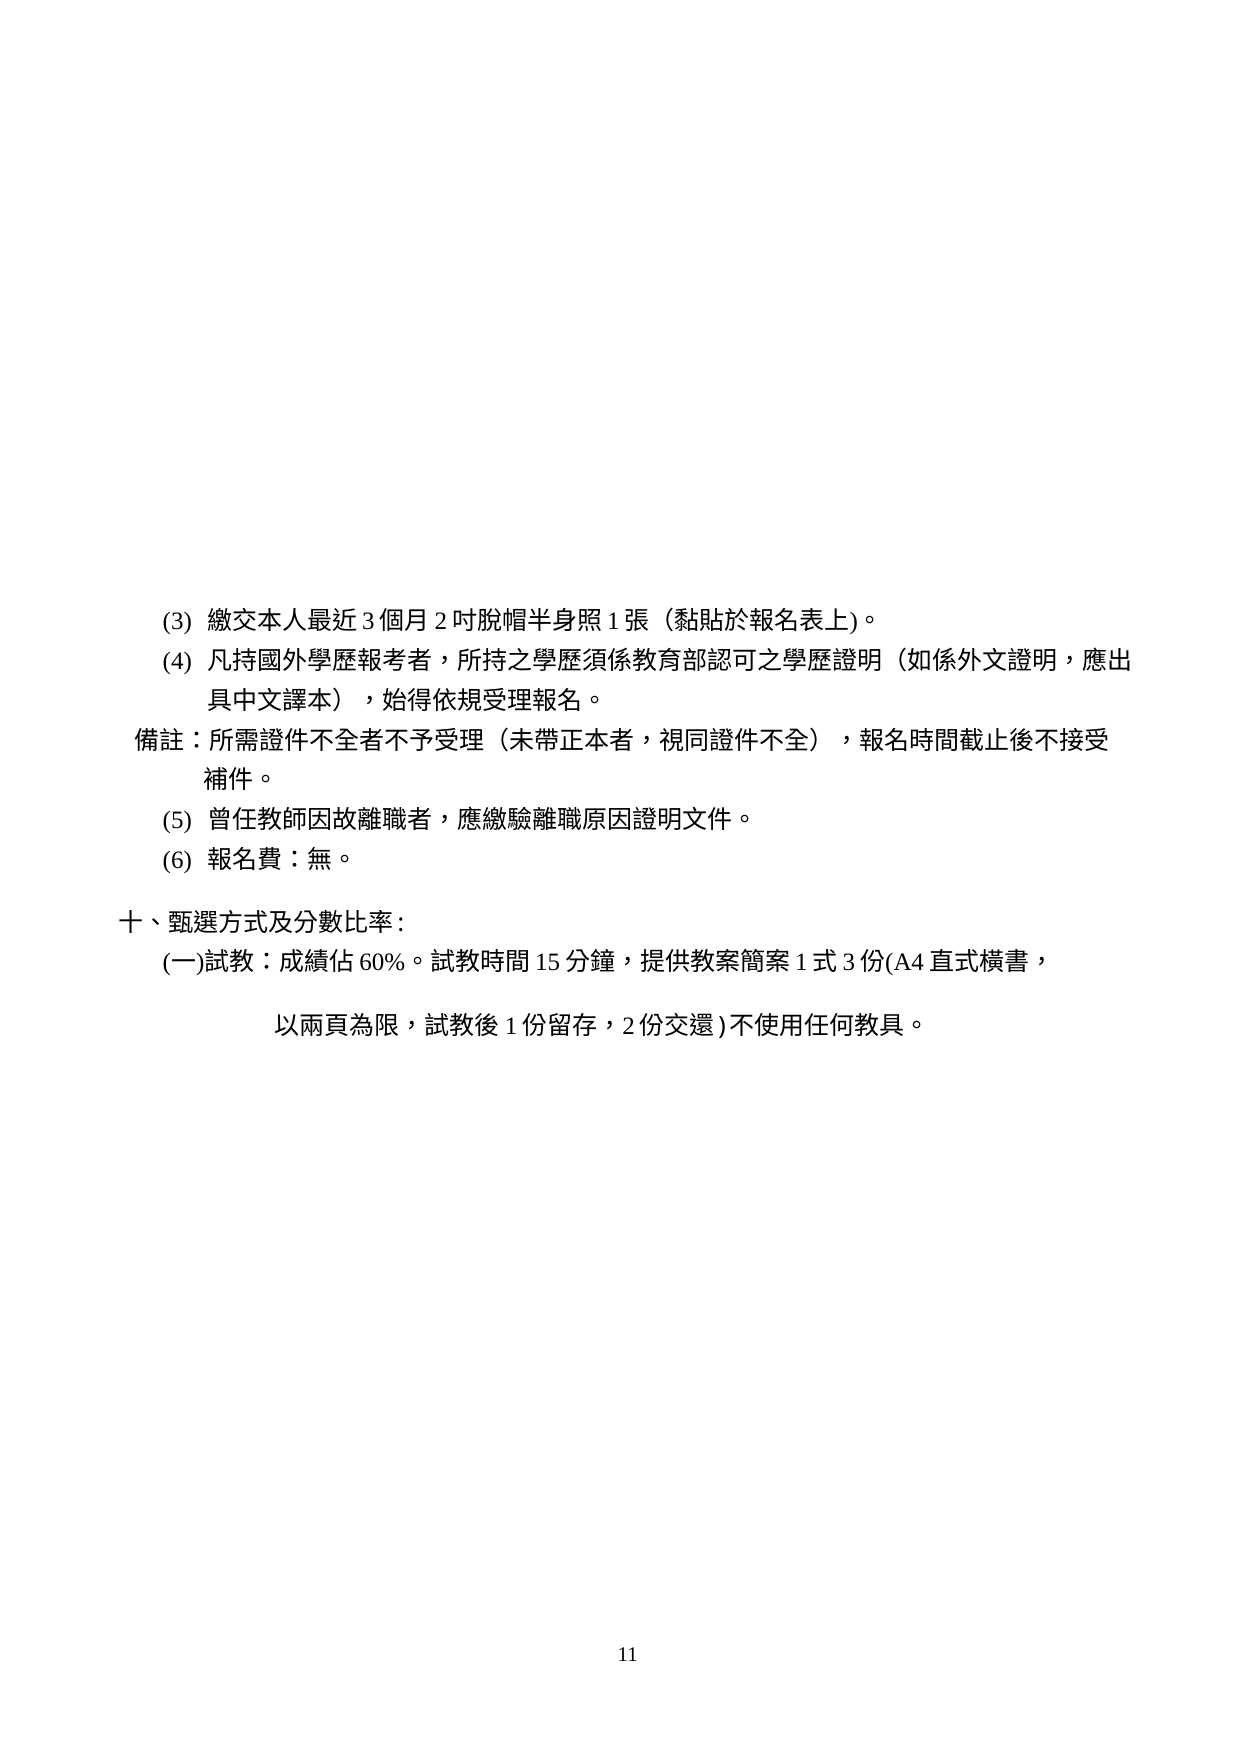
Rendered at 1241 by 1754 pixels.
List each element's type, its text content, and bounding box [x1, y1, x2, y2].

list 繳交本人最近3個月2吋脫帽半身照1張（黏貼於報名表上)。 [162, 601, 1137, 637]
list 凡持國外學歷報考者，所持之學歷須係教育部認可之學歷證明（如係外文證明，應出具中文譯本），始得依規受理報名。 [162, 641, 1137, 717]
text (一)試教：成績佔60%。試教時間15分鐘，提供教案簡案1式3份(A4直式橫書， [162, 942, 1137, 978]
text 補件。 [103, 760, 1137, 796]
text 備註：所需證件不全者不予受理（未帶正本者，視同證件不全），報名時間截止後不接受 [103, 720, 1137, 756]
text 以兩頁為限，試教後1份留存，2份交還)不使用任何教具。 [214, 982, 1137, 1044]
list 曾任教師因故離職者，應繳驗離職原因證明文件。 [162, 800, 1137, 836]
list 報名費：無。 [162, 839, 1137, 876]
text 十、甄選方式及分數比率: [118, 879, 1137, 942]
